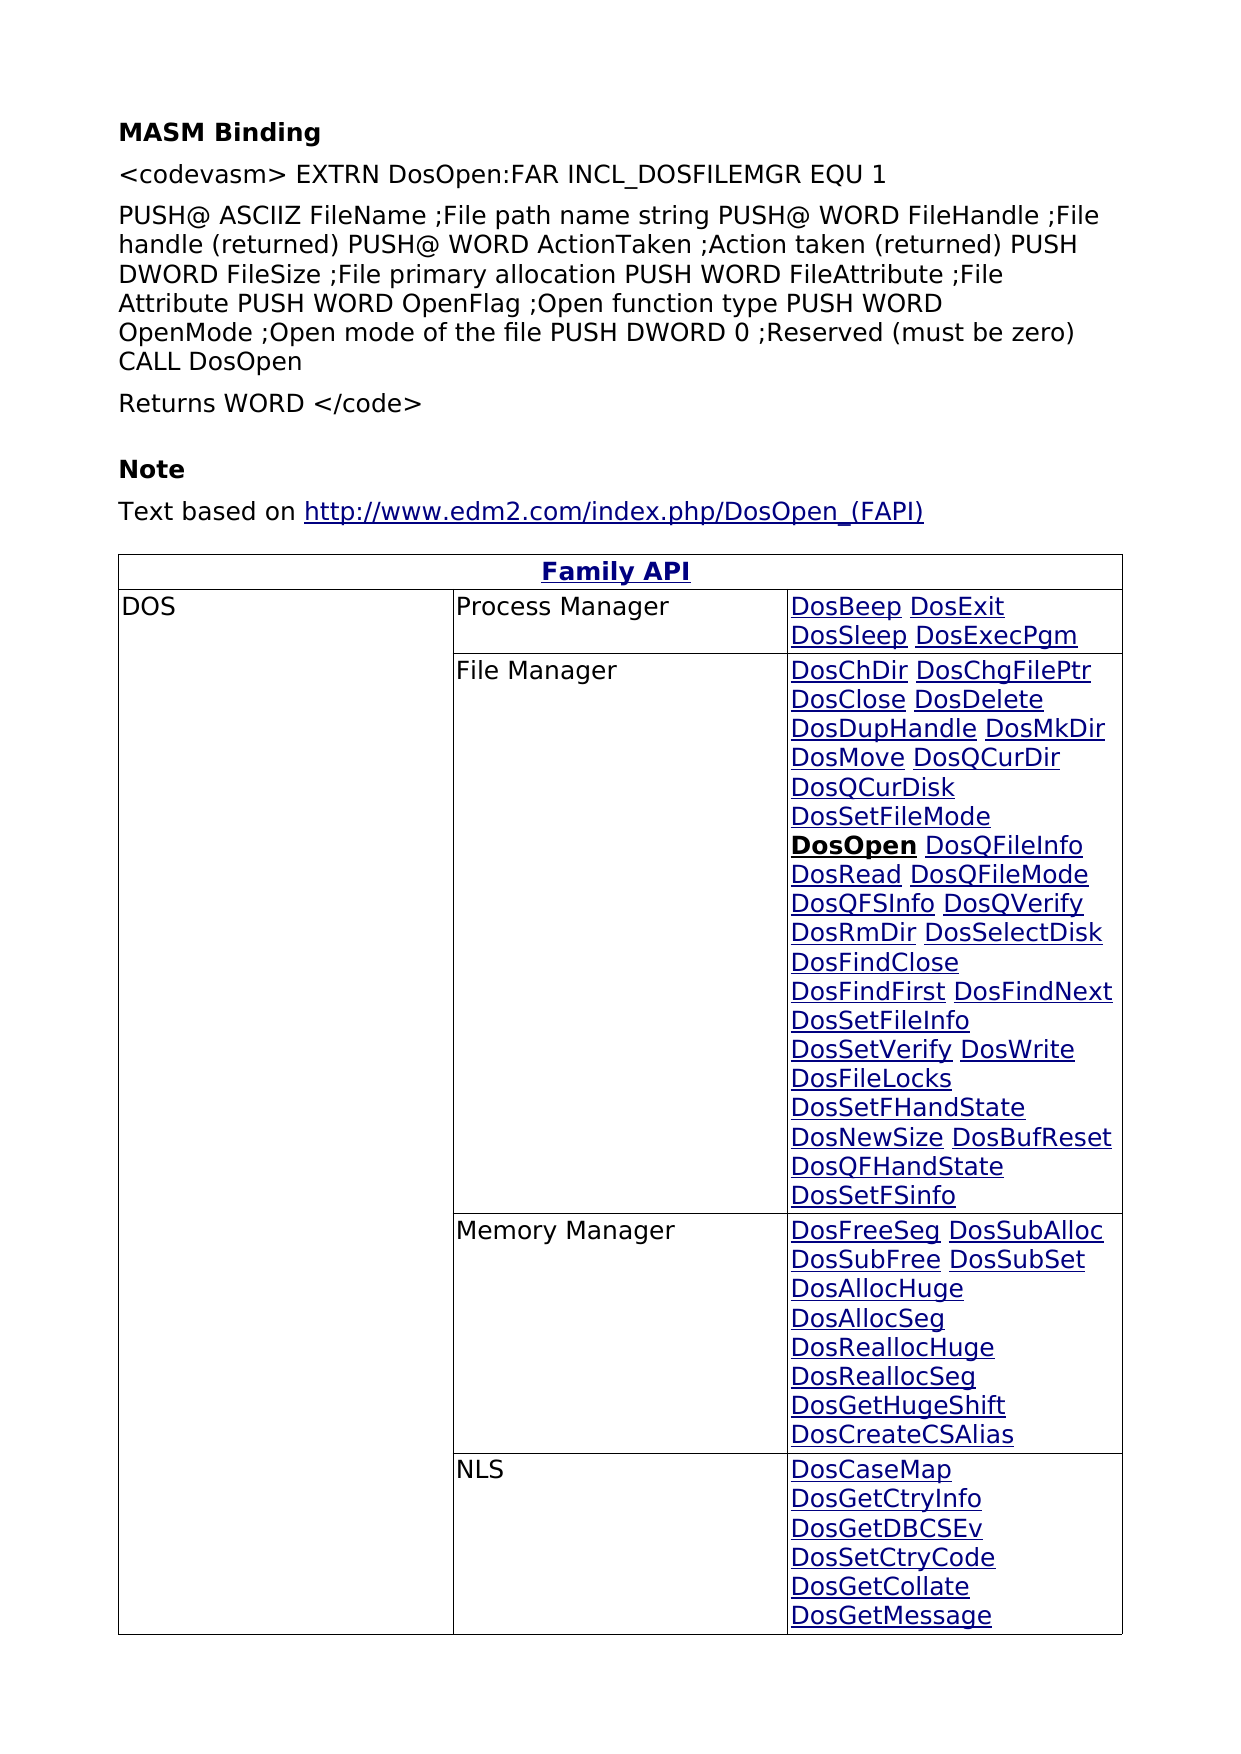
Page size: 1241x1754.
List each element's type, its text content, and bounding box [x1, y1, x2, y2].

subtitle Note [118, 456, 1122, 485]
subtitle MASM Binding [118, 118, 1122, 147]
table_cell DosCaseMap DosGetCtryInfo DosGetDBCSEv DosSetCtryCode DosGetCollate DosGetMessage [788, 1454, 1122, 1633]
table_cell DosFreeSeg DosSubAlloc DosSubFree DosSubSet DosAllocHuge DosAllocSeg DosReallocHuge DosReallocSeg DosGetHugeShift DosCreateCSAlias [788, 1214, 1122, 1452]
table_cell Memory Manager [454, 1214, 787, 1452]
table_cell DosChDir DosChgFilePtr DosClose DosDelete DosDupHandle DosMkDir DosMove DosQCurDir DosQCurDisk DosSetFileMode DosOpen DosQFileInfo DosRead DosQFileMode DosQFSInfo DosQVerify DosRmDir DosSelectDisk DosFindClose DosFindFirst DosFindNext DosSetFileInfo DosSetVerify DosWrite DosFileLocks DosSetFHandState DosNewSize DosBufReset DosQFHandState DosSetFSinfo [788, 654, 1122, 1213]
table_cell DOS [119, 590, 453, 1633]
text PUSH@ ASCIIZ FileName ;File path name string PUSH@ WORD FileHandle ;File handle (returned) PUSH@ WORD ActionTaken ;Action taken (returned) PUSH DWORD FileSize ;File primary allocation PUSH WORD FileAttribute ;File Attribute PUSH WORD OpenFlag ;Open function type PUSH WORD OpenMode ;Open mode of the file PUSH DWORD 0 ;Reserved (must be zero) CALL DosOpen [118, 201, 1122, 376]
table_cell NLS [454, 1454, 787, 1633]
table_header Family API [119, 555, 1122, 589]
text Returns WORD </code> [118, 389, 1122, 418]
table_cell Process Manager [454, 590, 787, 653]
text <codevasm> EXTRN DosOpen:FAR INCL_DOSFILEMGR EQU 1 [118, 160, 1122, 189]
table_cell File Manager [454, 654, 787, 1213]
text Text based on http://www.edm2.com/index.php/DosOpen_(FAPI) [118, 497, 1122, 526]
table_cell DosBeep DosExit DosSleep DosExecPgm [788, 590, 1122, 653]
